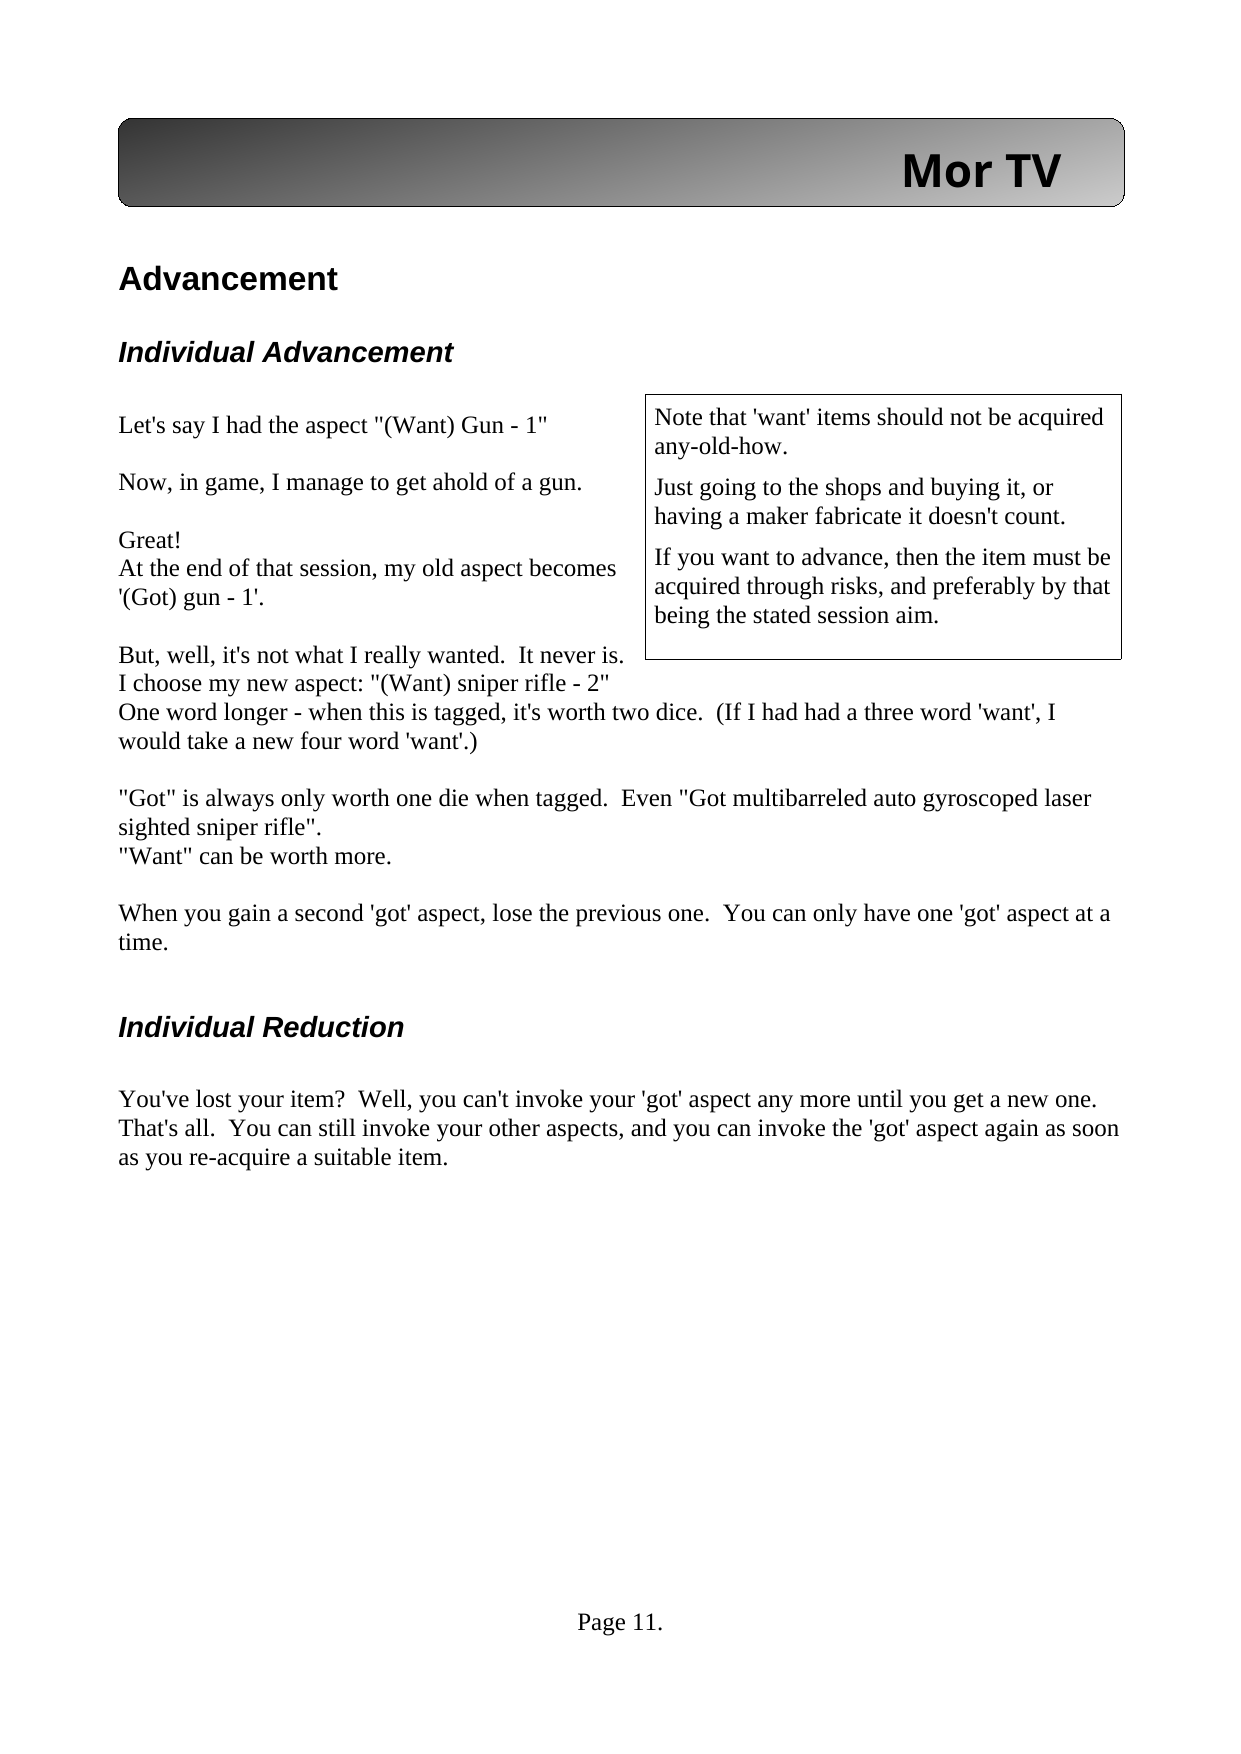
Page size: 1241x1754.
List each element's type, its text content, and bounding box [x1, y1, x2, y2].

subtitle Individual Reduction [118, 1010, 1122, 1043]
text That's all. You can still invoke your other aspects, and you can invoke the 'got' aspect again as soon as you re-acquire a suitable item. [118, 1113, 1122, 1171]
text Note that 'want' items should not be acquired any-old-how. [654, 402, 1112, 460]
text Now, in game, I manage to get ahold of a gun. [118, 467, 645, 496]
subtitle Advancement [118, 259, 1122, 297]
text But, well, it's not what I really wanted. It never is. [118, 640, 1122, 668]
text One word longer - when this is tagged, it's worth two dice. (If I had had a three word 'want', I would take a new four word 'want'.) [118, 697, 1122, 755]
text Just going to the shops and buying it, or having a maker fabricate it doesn't count. [654, 472, 1112, 530]
text You've lost your item? Well, you can't invoke your 'got' aspect any more until you get a new one. [118, 1084, 1122, 1113]
text "Got" is always only worth one die when tagged. Even "Got multibarreled auto gyroscoped laser sighted sniper rifle". [118, 783, 1122, 841]
text If you want to advance, then the item must be acquired through risks, and preferably by that being the stated session aim. [654, 542, 1112, 629]
text At the end of that session, my old aspect becomes '(Got) gun - 1'. [118, 553, 645, 611]
subtitle Individual Advancement [118, 335, 1122, 368]
text I choose my new aspect: "(Want) sniper rifle - 2" [118, 668, 1122, 697]
text Great! [118, 525, 645, 553]
text "Want" can be worth more. [118, 841, 1122, 870]
text When you gain a second 'got' aspect, lose the previous one. You can only have one 'got' aspect at a time. [118, 898, 1122, 956]
text Let's say I had the aspect "(Want) Gun - 1" [118, 410, 645, 438]
